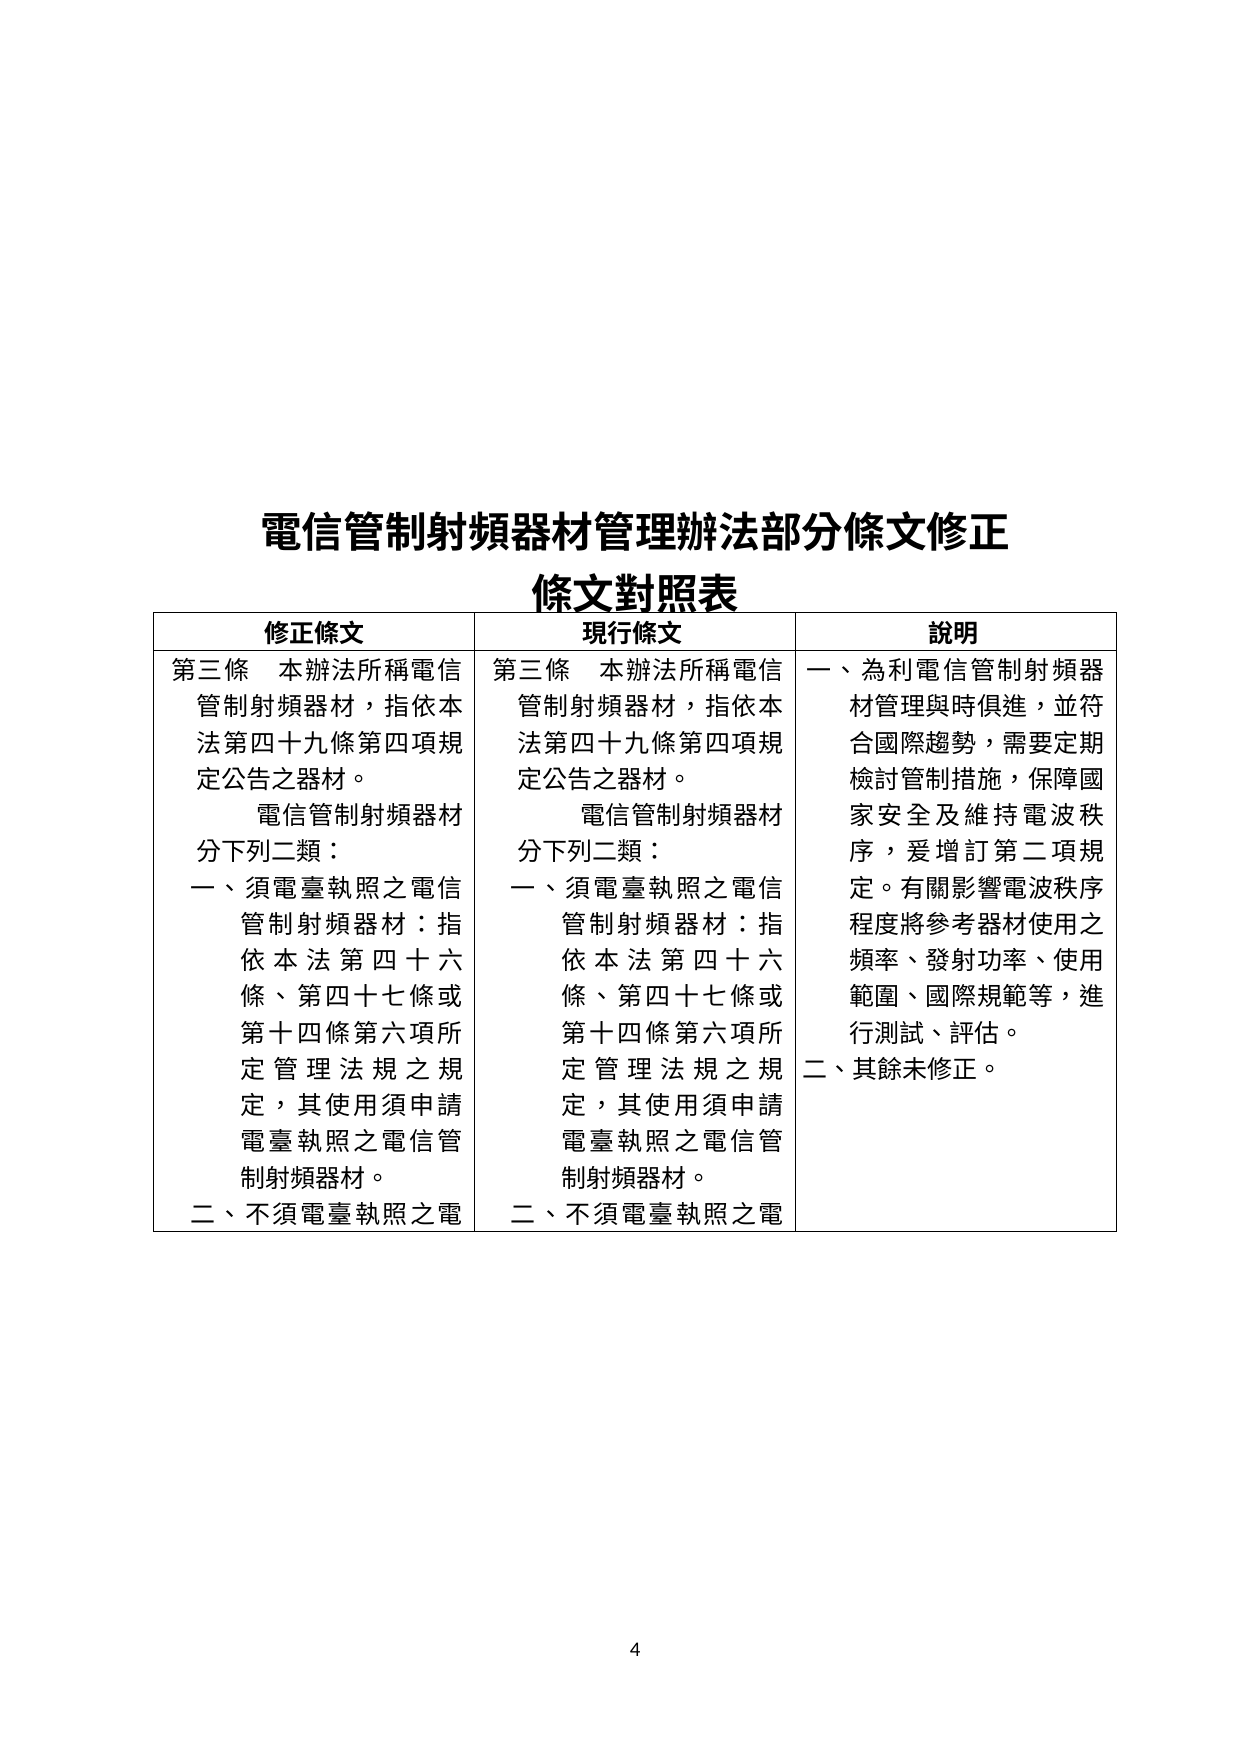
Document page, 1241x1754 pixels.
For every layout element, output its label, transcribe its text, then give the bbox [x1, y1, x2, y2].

table_header 說明 [796, 613, 1116, 649]
table_header 修正條文 [154, 613, 474, 649]
text 條文對照表 [177, 550, 1092, 612]
table_cell 一、為利電信管制射頻器材管理與時俱進，並符合國際趨勢，需要定期檢討管制措施，保障國家安全及維持電波秩序，爰增訂第二項規定。有關影響電波秩序程度將參考器材使用之頻率、發射功率、使用範圍、國際規範等，進行測試、評估。 二、其餘未修正。 [796, 651, 1116, 1231]
text 電信管制射頻器材管理辦法部分條文修正 [177, 487, 1092, 550]
table_cell 第三條 本辦法所稱電信管制射頻器材，指依本法第四十九條第四項規定公告之器材。 電信管制射頻器材分下列二類： 一、須電臺執照之電信管制射頻器材：指依本法第四十六條、第四十七條或第十四條第六項所定管理法規之規定，其使用須申請電臺執照之電信管制射頻器材。 二、不須電臺執照之電 [154, 651, 474, 1231]
table_cell 第三條 本辦法所稱電信管制射頻器材，指依本法第四十九條第四項規定公告之器材。 電信管制射頻器材分下列二類： 一、須電臺執照之電信管制射頻器材：指依本法第四十六條、第四十七條或第十四條第六項所定管理法規之規定，其使用須申請電臺執照之電信管制射頻器材。 二、不須電臺執照之電 [475, 651, 795, 1231]
table_header 現行條文 [475, 613, 795, 649]
